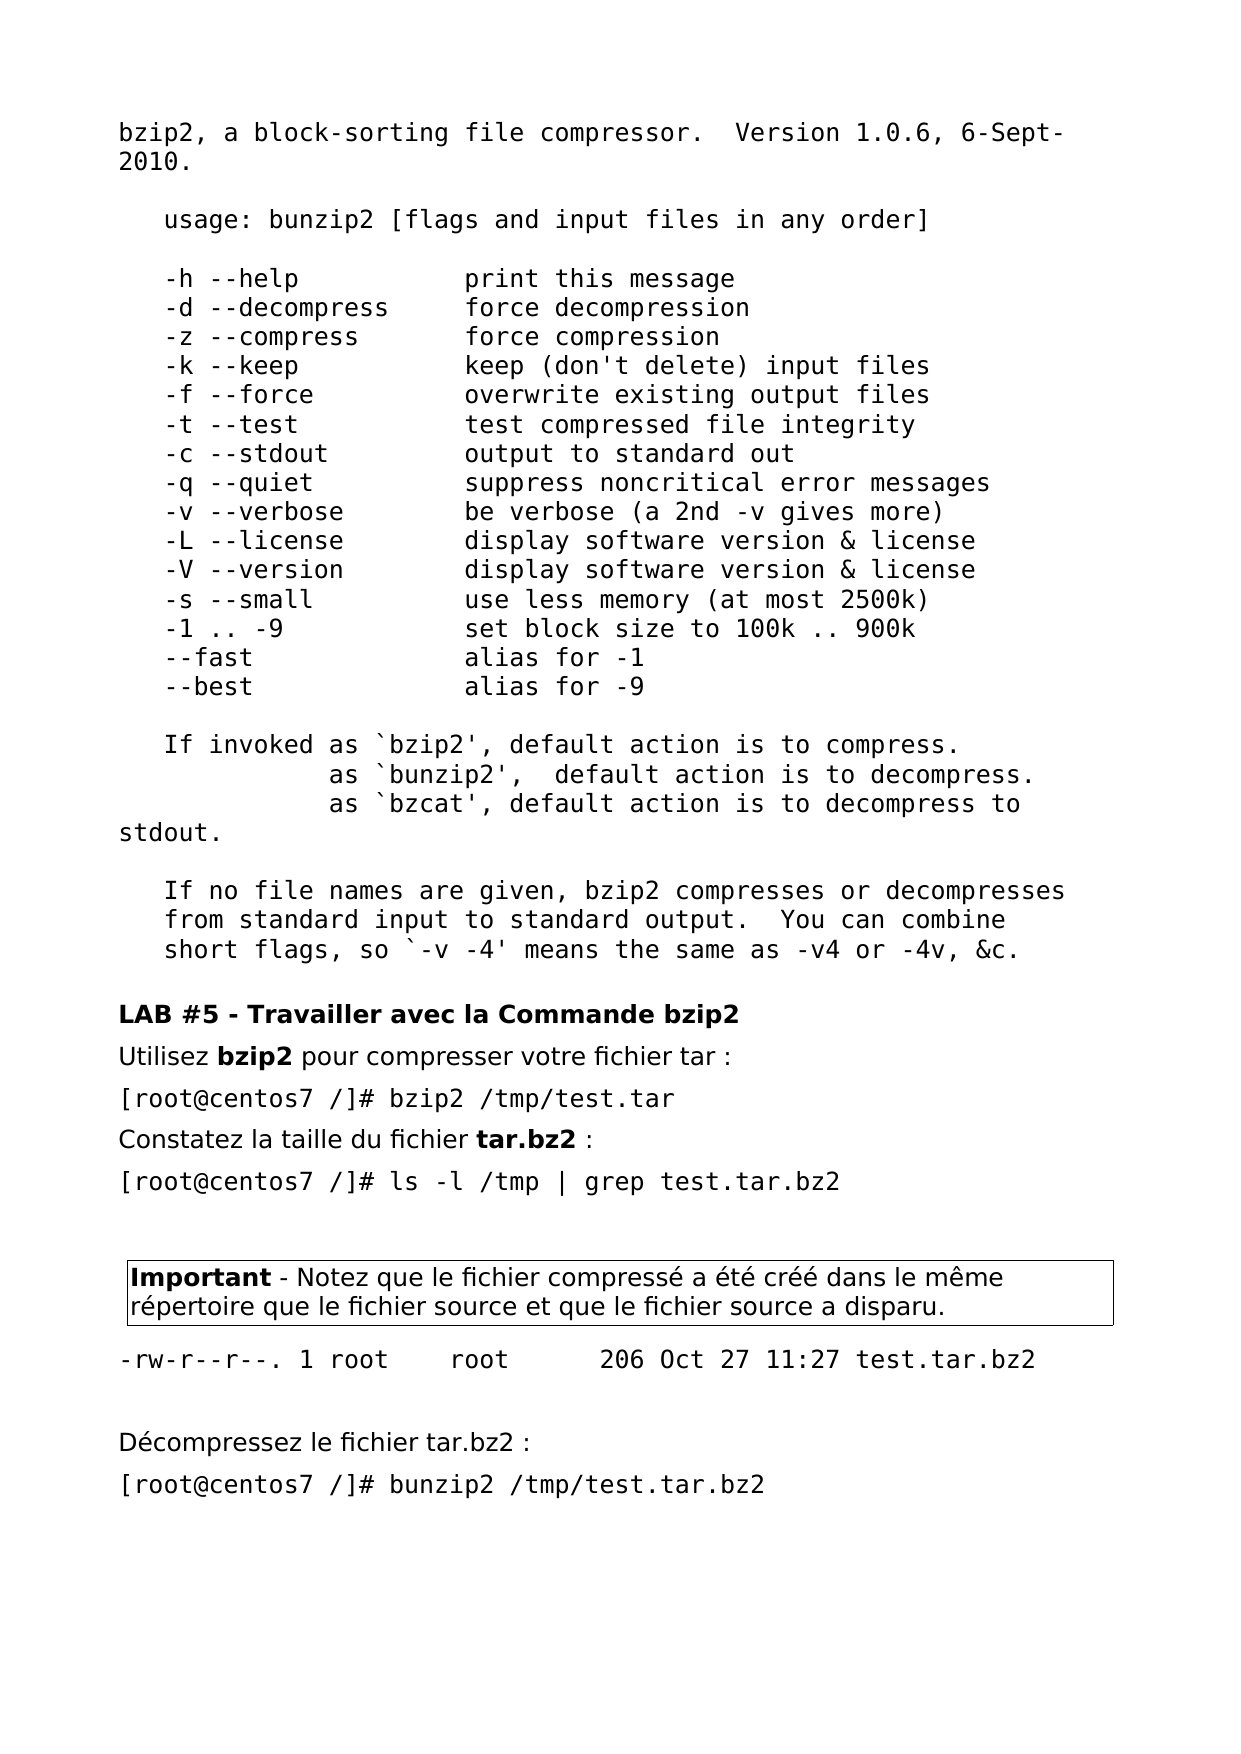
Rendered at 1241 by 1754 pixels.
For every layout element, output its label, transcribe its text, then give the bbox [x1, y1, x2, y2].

text Décompressez le fichier tar.bz2 : [118, 1428, 1122, 1457]
text Constatez la taille du fichier tar.bz2 : [118, 1125, 1122, 1154]
text [root@centos7 /]# bzip2 /tmp/test.tar [118, 1084, 1122, 1113]
text [root@centos7 /]# ls -l /tmp | grep test.tar.bz2 [118, 1167, 1122, 1237]
table_header Important - Notez que le fichier compressé a été créé dans le même répertoire que le fichier source et que le fichier source a disparu. [128, 1261, 1113, 1325]
text Utilisez bzip2 pour compresser votre fichier tar : [118, 1042, 1122, 1072]
text [root@centos7 /]# bunzip2 /tmp/test.tar.bz2 [118, 1470, 1122, 1499]
text bzip2, a block-sorting file compressor. Version 1.0.6, 6-Sept-2010. usage: bunzip2 [flags and input files in any order] -h --help print this message -d --decompress force decompression -z --compress force compression -k --keep keep (don't delete) input files -f --force overwrite existing output files -t --test test compressed file integrity -c --stdout output to standard out -q --quiet suppress noncritical error messages -v --verbose be verbose (a 2nd -v gives more) -L --license display software version & license -V --version display software version & license -s --small use less memory (at most 2500k) -1 .. -9 set block size to 100k .. 900k --fast alias for -1 --best alias for -9 If invoked as `bzip2', default action is to compress. as `bunzip2', default action is to decompress. as `bzcat', default action is to decompress to stdout. If no file names are given, bzip2 compresses or decompresses from standard input to standard output. You can combine short flags, so `-v -4' means the same as -v4 or -4v, &c. [118, 118, 1122, 964]
subtitle LAB #5 - Travailler avec la Commande bzip2 [118, 1001, 1122, 1030]
text -rw-r--r--. 1 root root 206 Oct 27 11:27 test.tar.bz2 [118, 1334, 1122, 1375]
